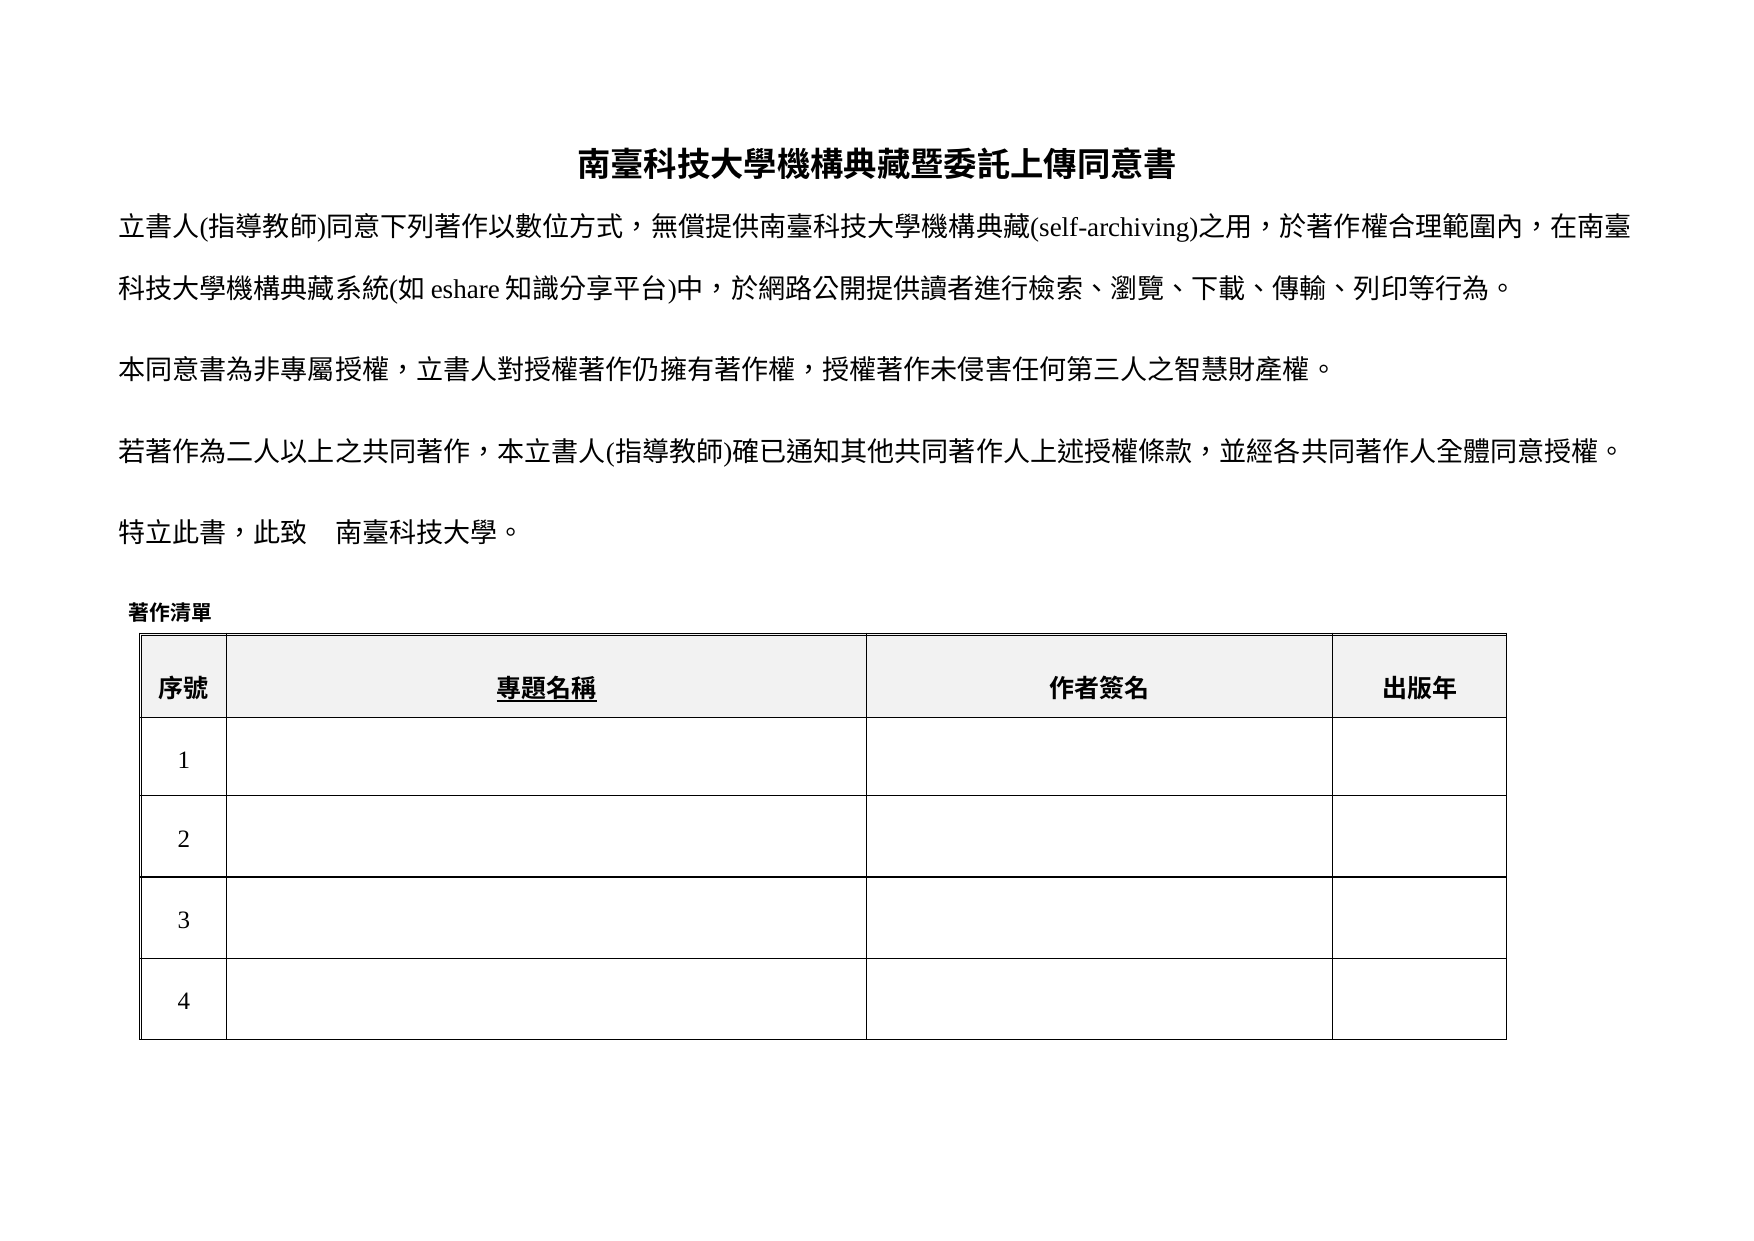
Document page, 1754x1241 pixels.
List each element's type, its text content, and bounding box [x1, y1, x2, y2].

table_cell [867, 796, 1332, 876]
table_cell [227, 718, 866, 795]
text 特立此書，此致 南臺科技大學。 [118, 489, 1636, 551]
table_cell [1333, 796, 1506, 876]
text 若著作為二人以上之共同著作，本立書人(指導教師)確已通知其他共同著作人上述授權條款，並經各共同著作人全體同意授權。 [118, 408, 1636, 470]
table_cell [1333, 878, 1506, 957]
text 立書人(指導教師)同意下列著作以數位方式，無償提供南臺科技大學機構典藏(self-archiving)之用，於著作權合理範圍內，在南臺科技大學機構典藏系統(如eshare知識分享平台)中，於網路公開提供讀者進行檢索、瀏覽、下載、傳輸、列印等行為。 [118, 183, 1636, 308]
table_cell [867, 718, 1332, 795]
table_cell [227, 796, 866, 876]
table_cell [867, 878, 1332, 957]
table_cell [227, 959, 866, 1038]
table_cell [1333, 718, 1506, 795]
table_cell [1333, 959, 1506, 1038]
table_cell 2 [142, 796, 226, 876]
table_header 出版年 [1333, 636, 1506, 717]
table_cell [227, 878, 866, 957]
table_header 作者簽名 [867, 636, 1332, 717]
table_cell 3 [142, 878, 226, 957]
table_cell 1 [142, 718, 226, 795]
table_cell 4 [142, 959, 226, 1038]
text 著作清單 [118, 570, 1636, 633]
table_header 專題名稱 [227, 636, 866, 717]
text 本同意書為非專屬授權，立書人對授權著作仍擁有著作權，授權著作未侵害任何第三人之智慧財產權。 [118, 326, 1636, 389]
table_header 序號 [142, 636, 226, 717]
text 南臺科技大學機構典藏暨委託上傳同意書 [118, 120, 1636, 183]
table_cell [867, 959, 1332, 1038]
